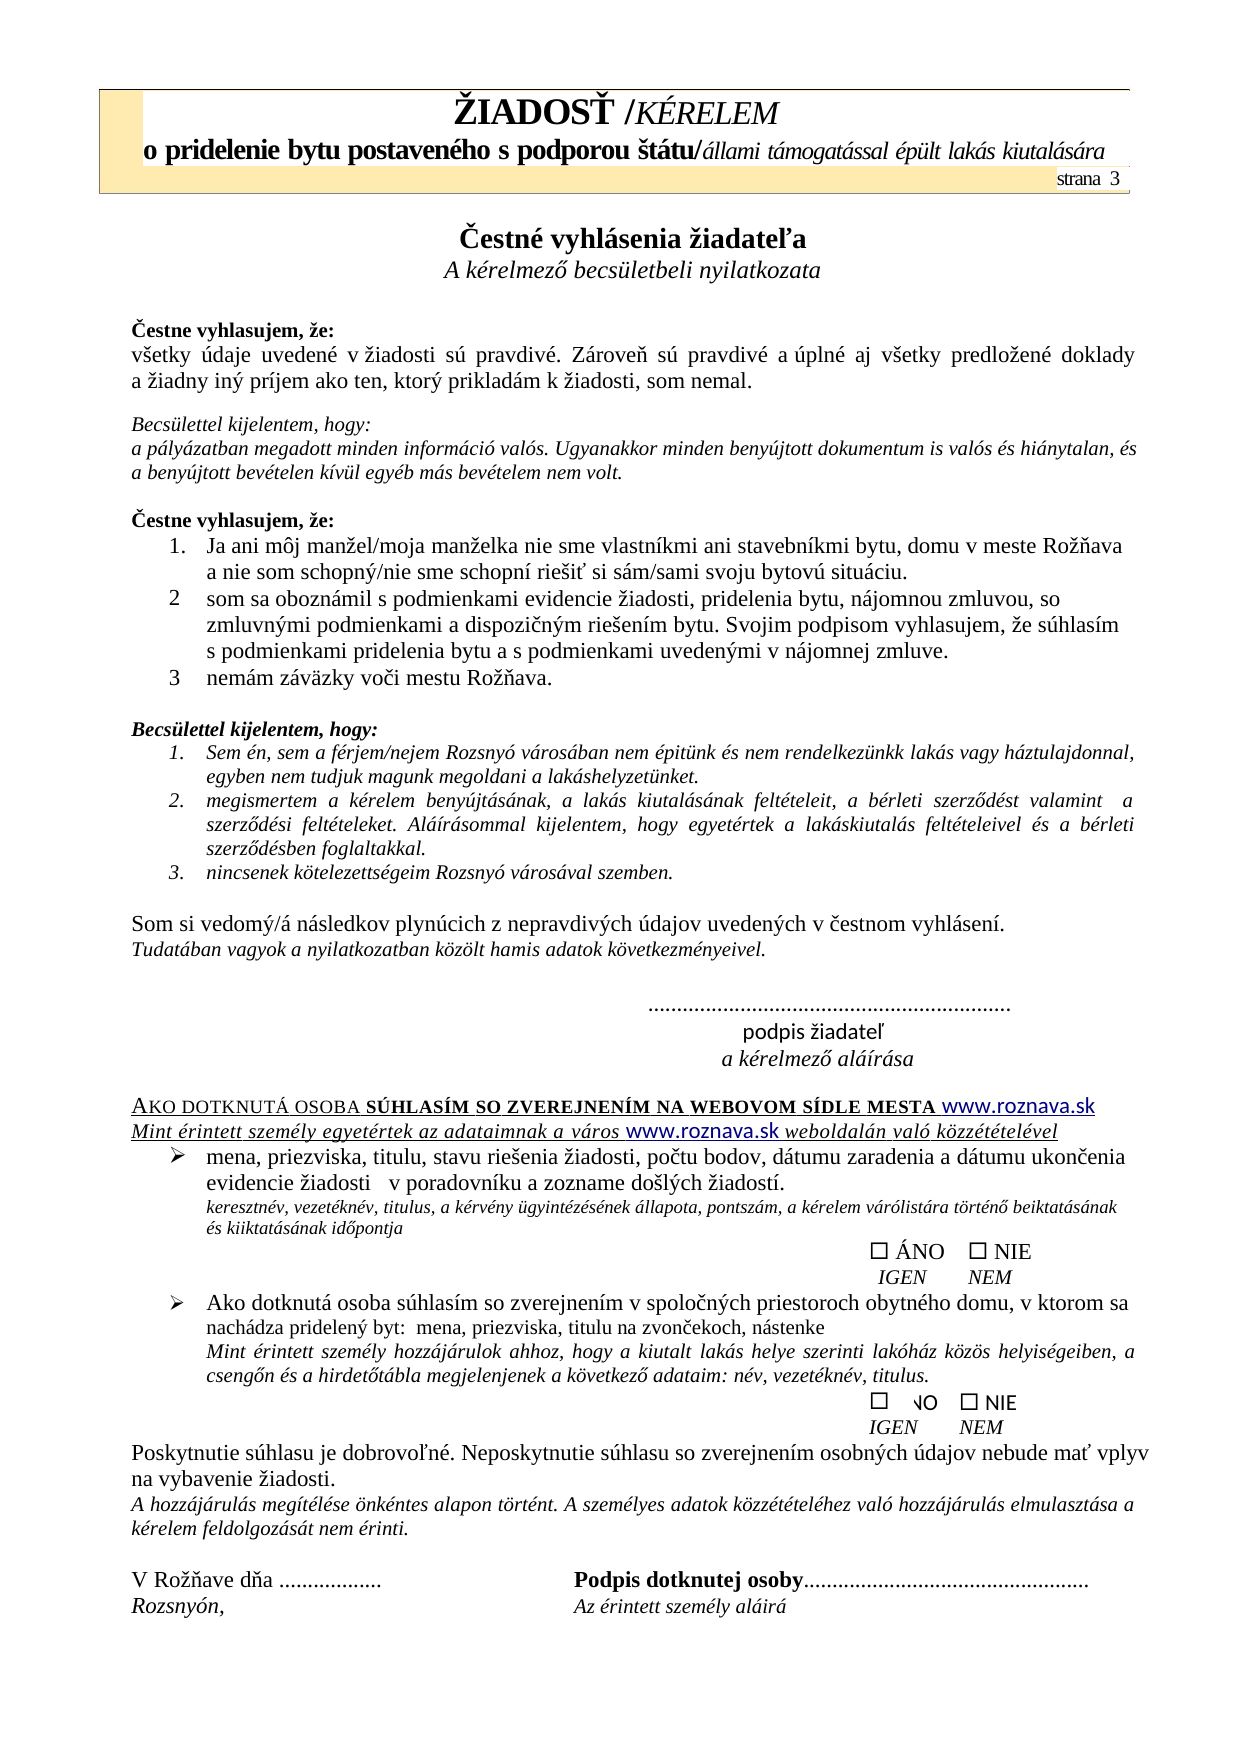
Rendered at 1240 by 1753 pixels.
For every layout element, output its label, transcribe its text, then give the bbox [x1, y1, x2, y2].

text a benyújtott bevételen kívül egyéb más bevételem nem volt. [131, 461, 1159, 484]
text NEM [968, 1266, 1037, 1289]
text Ako dotknutá osoba súhlasím so zverejnením v spoločných priestoroch obytného domu, v ktorom sa [206, 1290, 1153, 1315]
text A hozzájárulás megítélése önkéntes alapon történt. A személyes adatok közzétételéhez való hozzájárulás elmulasztása a [131, 1493, 1159, 1516]
text Čestne vyhlasujem, že: [131, 319, 359, 342]
text Tudatában vagyok a nyilatkozatban közölt hamis adatok következményeivel. [131, 938, 1028, 961]
text és kiiktatásának időpontja [206, 1218, 1140, 1239]
text .............................................................. [653, 989, 1038, 1017]
text podpis žiadateľ [742, 1017, 908, 1045]
text Poskytnutie súhlasu je dobrovoľné. Neposkytnutie súhlasu so zverejnením osobných údajov nebude mať vplyv [131, 1440, 1159, 1466]
text evidencie žiadosti v poradovníku a zozname došlých žiadostí. [206, 1170, 1140, 1196]
text egyben nem tudjuk magunk megoldani a lakáshelyzetünket. [206, 765, 724, 788]
text Becsülettel kijelentem, hogy: [131, 413, 396, 436]
text V Rožňave dňa .................. [131, 1567, 407, 1593]
text  [169, 1292, 206, 1315]
text . Ja ani môj manžel/moja manželka nie sme vlastníkmi ani stavebníkmi bytu, domu v meste Rožňava [180, 533, 1146, 558]
text 2 [169, 585, 205, 611]
text szerződésben foglaltakkal. [206, 837, 1159, 860]
text ŽIADOSŤ /KÉRELEM [453, 91, 1136, 133]
text  [869, 1239, 895, 1265]
text a pályázatban megadott minden információ valós. Ugyanakkor minden benyújtott dokumentum is valós és hiánytalan, és [131, 437, 1159, 460]
text Som si vedomý/á následkov plynúcich z nepravdivých údajov uvedených v čestnom vyhlásení. [131, 911, 1028, 937]
text a kérelmező aláírása [721, 1046, 939, 1071]
text Čestne vyhlasujem, že: [131, 509, 359, 532]
text IGEN [878, 1266, 951, 1289]
text na vybavenie žiadosti. [131, 1466, 1159, 1492]
text strana 3 [1057, 167, 1144, 190]
text . [179, 789, 206, 812]
text nincsenek kötelezettségeim Rozsnyó városával szemben. [206, 861, 698, 884]
text  [169, 1143, 212, 1169]
text  [869, 1389, 914, 1414]
text csengőn és a hirdetőtábla megjelenjenek a következő adataim: név, vezetéknév, titulus. [206, 1364, 1159, 1387]
text ÁNO  NIE [895, 1239, 1057, 1265]
text megismertem a kérelem benyújtásának, a lakás kiutalásának feltételeit, a bérleti szerződést valamint [206, 789, 1122, 812]
text 3 [169, 861, 179, 884]
text Az érintett személy aláirá [574, 1595, 811, 1618]
text . [648, 989, 653, 1017]
text . [179, 861, 206, 884]
text zmluvnými podmienkami a dispozičným riešením bytu. Svojim podpisom vyhlasujem, že súhlasím [206, 612, 1146, 637]
text a nie som schopný/nie sme schopní riešiť si sám/sami svoju bytovú situáciu. [206, 559, 1146, 584]
text . nemám záväzky voči mestu Rožňava. [205, 664, 1146, 690]
text Rozsnyón, [131, 1593, 250, 1619]
text kérelem feldolgozását nem érinti. [131, 1517, 1159, 1540]
text Podpis dotknutej osoby.................................................. [574, 1567, 1114, 1593]
text mena, priezviska, titulu, stavu riešenia žiadosti, počtu bodov, dátumu zaradenia a dátumu ukončenia [206, 1144, 1150, 1169]
text a žiadny iný príjem ako ten, ktorý prikladám k žiadosti, som nemal. [131, 368, 1159, 394]
text szerződési feltételeket. Aláírásommal kijelentem, hogy egyetértek a lakáskiutalás feltételeivel és a bérleti [206, 813, 1159, 836]
text 3 [169, 664, 205, 690]
text . som sa oboznámil s podmienkami evidencie žiadosti, pridelenia bytu, nájomnou zmluvou, so [205, 586, 1146, 611]
text o pridelenie bytu postaveného s podporou štátu/állami támogatással épült lakás kiutalására [143, 134, 1136, 166]
text 1 [169, 533, 180, 558]
text AKO DOTKNUTÁ OSOBA SÚHLASÍM SO ZVEREJNENÍM NA WEBOVOM SÍDLE MESTA www.roznava.sk [131, 1093, 1113, 1119]
text IGEN [869, 1416, 942, 1439]
text keresztnév, vezetéknév, titulus, a kérvény ügyintézésének állapota, pontszám, a kérelem várólistára történő beiktatásának [206, 1197, 1140, 1217]
text 2 [169, 789, 179, 812]
text ÁNO  NIE [895, 1388, 1041, 1416]
text NEM [959, 1416, 1028, 1439]
text a [1122, 789, 1158, 812]
text Mint érintett személy egyetértek az adataimnak a város www.roznava.sk weboldalán való közzétételével [131, 1120, 1113, 1143]
text A kérelmező becsületbeli nyilatkozata [444, 256, 846, 284]
text nachádza pridelený byt: mena, priezviska, titulu na zvončekoch, nástenke [206, 1316, 1153, 1339]
text Mint érintett személy hozzájárulok ahhoz, hogy a kiutalt lakás helye szerinti lakóház közös helyiségeiben, a [206, 1340, 1159, 1363]
text Čestné vyhlásenia žiadateľa [459, 223, 846, 255]
text . [179, 741, 206, 764]
text Sem én, sem a férjem/nejem Rozsnyó városában nem épitünk és nem rendelkezünkk lakás vagy háztulajdonnal, [206, 741, 1159, 764]
text s podmienkami pridelenia bytu a s podmienkami uvedenými v nájomnej zmluve. [206, 638, 1146, 663]
text všetky údaje uvedené v žiadosti sú pravdivé. Zároveň sú pravdivé a úplné aj všetky predložené doklady [131, 342, 1159, 368]
text Becsülettel kijelentem, hogy: [131, 718, 403, 741]
text 1 [169, 741, 179, 764]
